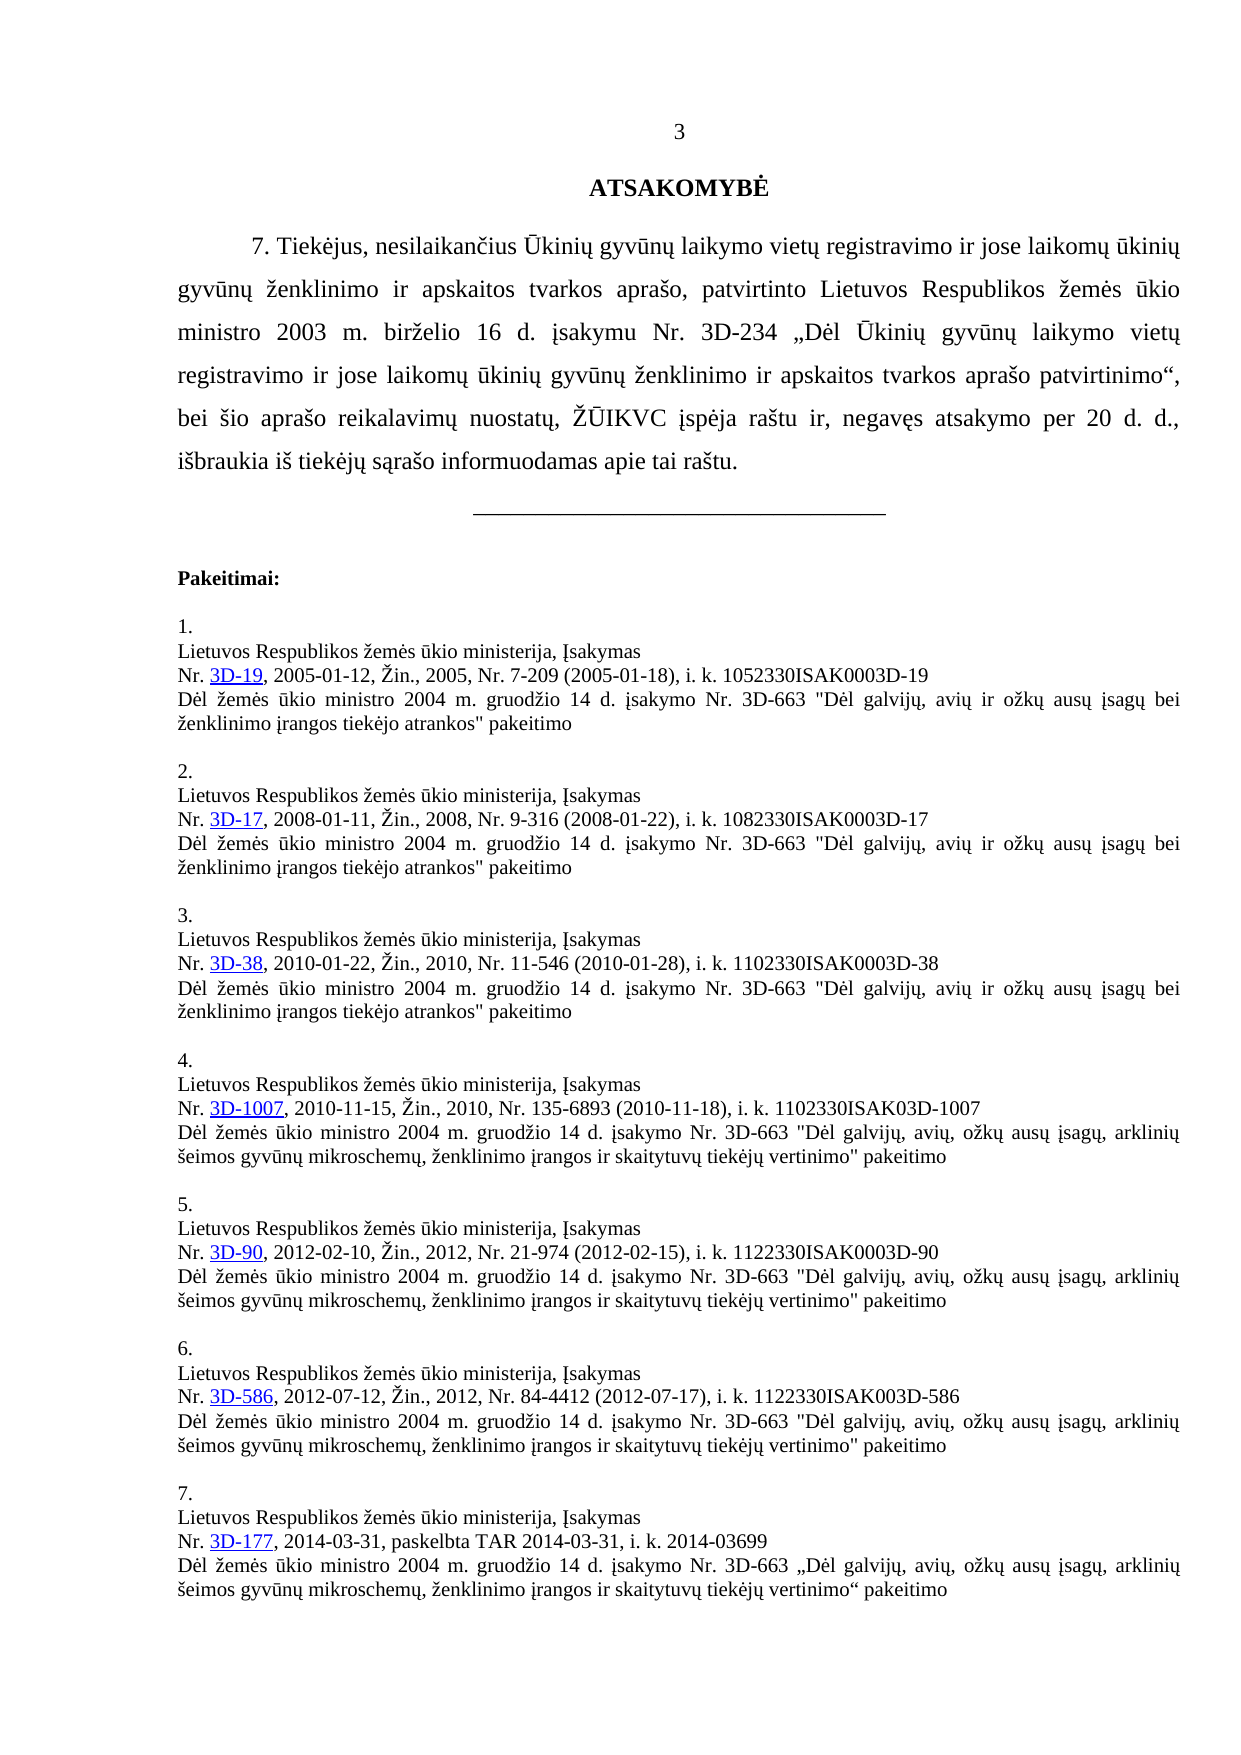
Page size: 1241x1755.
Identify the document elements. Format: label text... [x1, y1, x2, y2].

text Pakeitimai: [177, 566, 1181, 590]
text Lietuvos Respublikos žemės ūkio ministerija, Įsakymas [177, 1360, 1181, 1384]
text 5. [177, 1192, 1181, 1216]
text Dėl žemės ūkio ministro 2004 m. gruodžio 14 d. įsakymo Nr. 3D-663 "Dėl galvijų, avių ir ožkų ausų įsagų bei ženklinimo įrangos tiekėjo atrankos" pakeitimo [177, 831, 1181, 879]
text 3. [177, 903, 1181, 927]
text Dėl žemės ūkio ministro 2004 m. gruodžio 14 d. įsakymo Nr. 3D-663 „Dėl galvijų, avių, ožkų ausų įsagų, arklinių šeimos gyvūnų mikroschemų, ženklinimo įrangos ir skaitytuvų tiekėjų vertinimo“ pakeitimo [177, 1553, 1181, 1601]
text Nr. 3D-90, 2012-02-10, Žin., 2012, Nr. 21-974 (2012-02-15), i. k. 1122330ISAK0003D-90 [177, 1240, 1181, 1264]
text Dėl žemės ūkio ministro 2004 m. gruodžio 14 d. įsakymo Nr. 3D-663 "Dėl galvijų, avių, ožkų ausų įsagų, arklinių šeimos gyvūnų mikroschemų, ženklinimo įrangos ir skaitytuvų tiekėjų vertinimo" pakeitimo [177, 1120, 1181, 1168]
text ATSAKOMYBĖ [177, 173, 1181, 202]
text 7. Tiekėjus, nesilaikančius Ūkinių gyvūnų laikymo vietų registravimo ir jose laikomų ūkinių gyvūnų ženklinimo ir apskaitos tvarkos aprašo, patvirtinto Lietuvos Respublikos žemės ūkio ministro 2003 m. birželio 16 d. įsakymu Nr. 3D-234 „Dėl Ūkinių gyvūnų laikymo vietų registravimo ir jose laikomų ūkinių gyvūnų ženklinimo ir apskaitos tvarkos aprašo patvirtinimo“, bei šio aprašo reikalavimų nuostatų, ŽŪIKVC įspėja raštu ir, negavęs atsakymo per 20 d. d., išbraukia iš tiekėjų sąrašo informuodamas apie tai raštu. [177, 231, 1181, 475]
text 6. [177, 1336, 1181, 1360]
text _________________________________ [177, 489, 1181, 518]
text 2. [177, 759, 1181, 783]
text Nr. 3D-19, 2005-01-12, Žin., 2005, Nr. 7-209 (2005-01-18), i. k. 1052330ISAK0003D-19 [177, 663, 1181, 687]
text Dėl žemės ūkio ministro 2004 m. gruodžio 14 d. įsakymo Nr. 3D-663 "Dėl galvijų, avių ir ožkų ausų įsagų bei ženklinimo įrangos tiekėjo atrankos" pakeitimo [177, 687, 1181, 735]
text Lietuvos Respublikos žemės ūkio ministerija, Įsakymas [177, 1216, 1181, 1240]
text Dėl žemės ūkio ministro 2004 m. gruodžio 14 d. įsakymo Nr. 3D-663 "Dėl galvijų, avių, ožkų ausų įsagų, arklinių šeimos gyvūnų mikroschemų, ženklinimo įrangos ir skaitytuvų tiekėjų vertinimo" pakeitimo [177, 1264, 1181, 1312]
text 7. [177, 1481, 1181, 1505]
text Lietuvos Respublikos žemės ūkio ministerija, Įsakymas [177, 1072, 1181, 1096]
text Dėl žemės ūkio ministro 2004 m. gruodžio 14 d. įsakymo Nr. 3D-663 "Dėl galvijų, avių, ožkų ausų įsagų, arklinių šeimos gyvūnų mikroschemų, ženklinimo įrangos ir skaitytuvų tiekėjų vertinimo" pakeitimo [177, 1408, 1181, 1457]
text 1. [177, 614, 1181, 638]
text 4. [177, 1048, 1181, 1072]
text Lietuvos Respublikos žemės ūkio ministerija, Įsakymas [177, 783, 1181, 807]
text Lietuvos Respublikos žemės ūkio ministerija, Įsakymas [177, 1505, 1181, 1529]
text Nr. 3D-177, 2014-03-31, paskelbta TAR 2014-03-31, i. k. 2014-03699 [177, 1529, 1181, 1553]
text Lietuvos Respublikos žemės ūkio ministerija, Įsakymas [177, 638, 1181, 663]
text Lietuvos Respublikos žemės ūkio ministerija, Įsakymas [177, 927, 1181, 951]
text Dėl žemės ūkio ministro 2004 m. gruodžio 14 d. įsakymo Nr. 3D-663 "Dėl galvijų, avių ir ožkų ausų įsagų bei ženklinimo įrangos tiekėjo atrankos" pakeitimo [177, 975, 1181, 1023]
text Nr. 3D-1007, 2010-11-15, Žin., 2010, Nr. 135-6893 (2010-11-18), i. k. 1102330ISAK03D-1007 [177, 1096, 1181, 1120]
text Nr. 3D-38, 2010-01-22, Žin., 2010, Nr. 11-546 (2010-01-28), i. k. 1102330ISAK0003D-38 [177, 951, 1181, 975]
text Nr. 3D-17, 2008-01-11, Žin., 2008, Nr. 9-316 (2008-01-22), i. k. 1082330ISAK0003D-17 [177, 807, 1181, 831]
text Nr. 3D-586, 2012-07-12, Žin., 2012, Nr. 84-4412 (2012-07-17), i. k. 1122330ISAK003D-586 [177, 1384, 1181, 1408]
